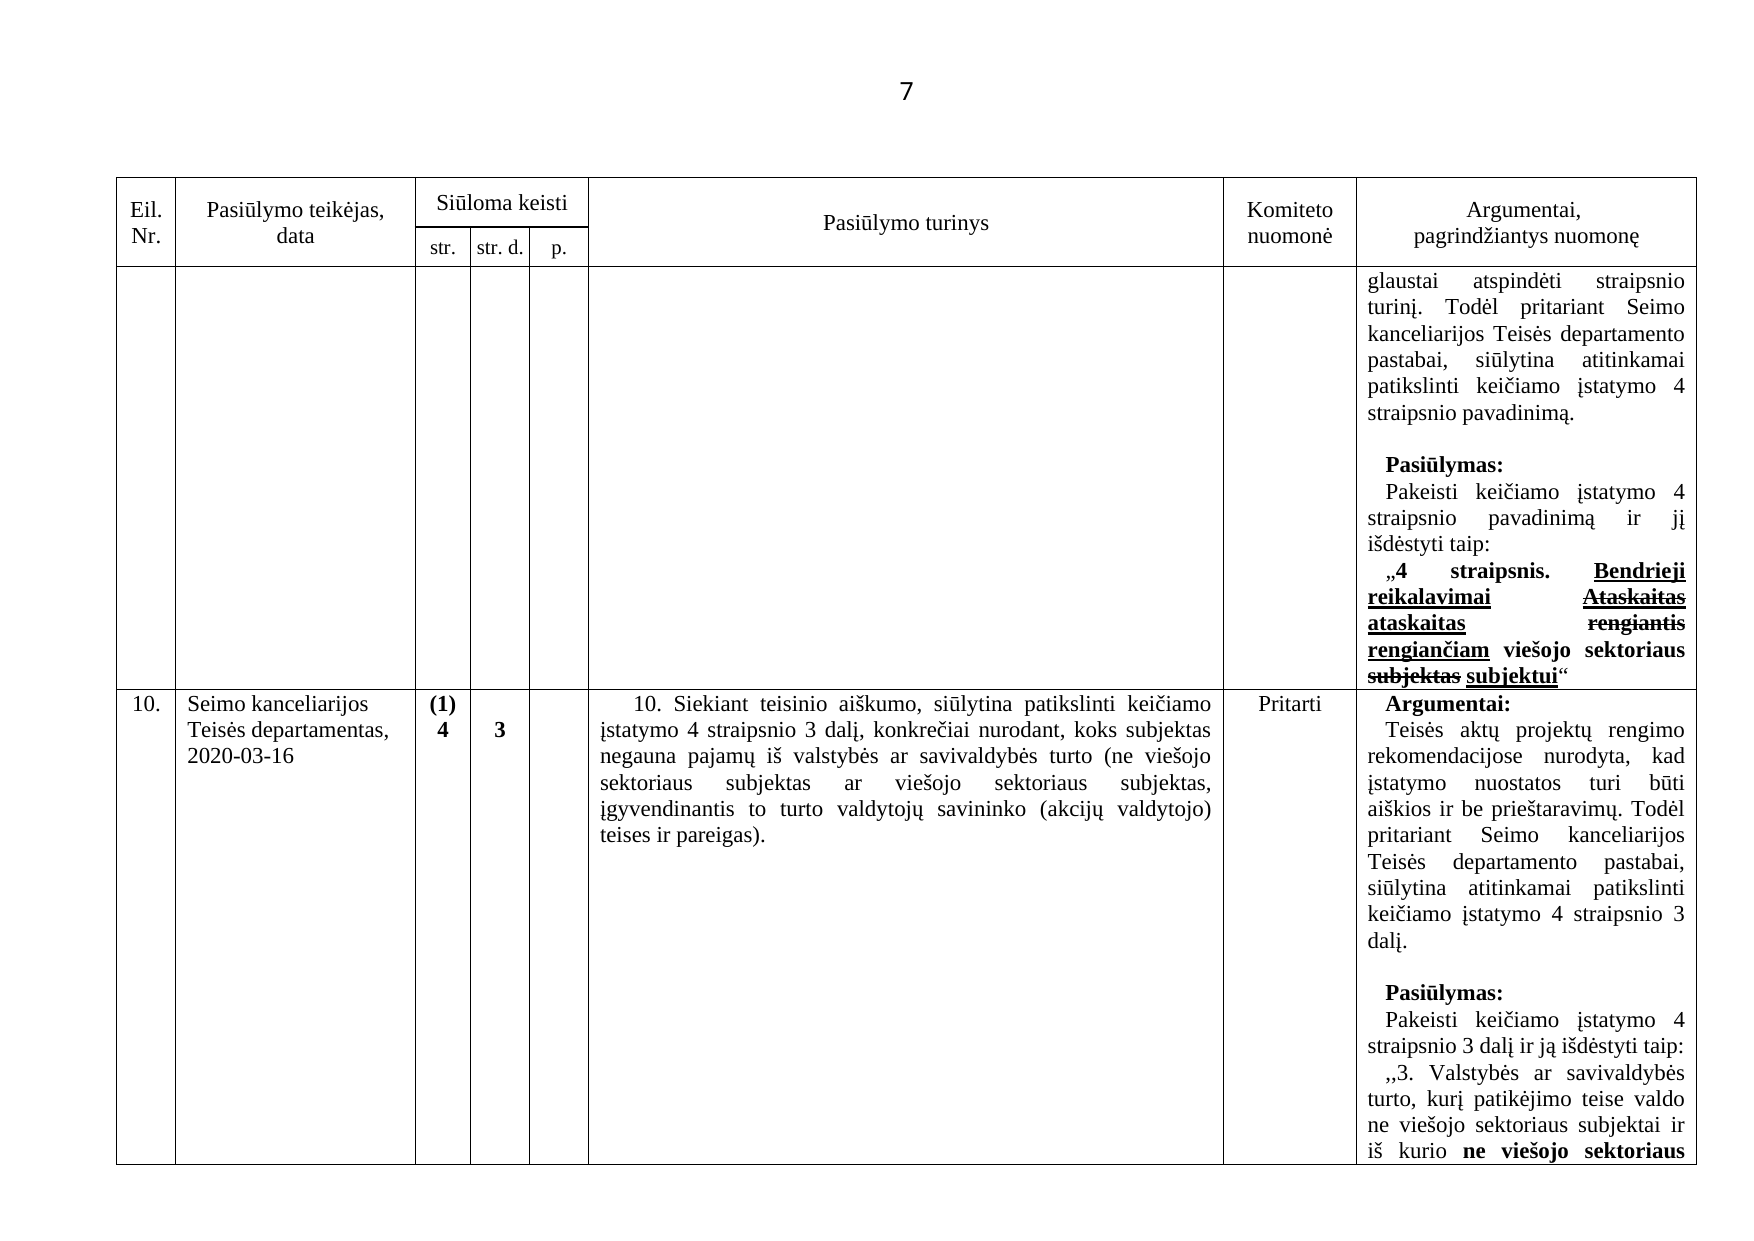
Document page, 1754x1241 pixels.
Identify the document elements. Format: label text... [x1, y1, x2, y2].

table_header Pasiūlymo turinys [589, 178, 1223, 266]
table_header Siūloma keisti [416, 178, 588, 226]
table_cell (1) 4 [416, 690, 470, 1164]
table_cell str. d. [471, 228, 529, 266]
table_cell [589, 267, 1223, 688]
table_header Pasiūlymo teikėjas, data [176, 178, 415, 266]
table_cell str. [416, 228, 470, 266]
table_cell glaustai atspindėti straipsnio turinį. Todėl pritariant Seimo kanceliarijos Teisės departamento pastabai, siūlytina atitinkamai patikslinti keičiamo įstatymo 4 straipsnio pavadinimą. Pasiūlymas: Pakeisti keičiamo įstatymo 4 straipsnio pavadinimą ir jį išdėstyti taip: „4 straipsnis. Bendrieji reikalavimai Ataskaitas ataskaitas rengiantis rengiančiam viešojo sektoriaus subjektas subjektui“ [1357, 267, 1696, 688]
table_cell [471, 267, 529, 688]
table_cell [530, 690, 588, 1164]
table_cell Argumentai: Teisės aktų projektų rengimo rekomendacijose nurodyta, kad įstatymo nuostatos turi būti aiškios ir be prieštaravimų. Todėl pritariant Seimo kanceliarijos Teisės departamento pastabai, siūlytina atitinkamai patikslinti keičiamo įstatymo 4 straipsnio 3 dalį. Pasiūlymas: Pakeisti keičiamo įstatymo 4 straipsnio 3 dalį ir ją išdėstyti taip: ,,3. Valstybės ar savivaldybės turto, kurį patikėjimo teise valdo ne viešojo sektoriaus subjektai ir iš kurio ne viešojo sektoriaus [1357, 690, 1696, 1164]
table_cell [530, 267, 588, 688]
table_header Eil. Nr. [117, 178, 175, 266]
table_header Komiteto nuomonė [1224, 178, 1356, 266]
table_cell Seimo kanceliarijos Teisės departamentas, 2020-03-16 [176, 690, 415, 1164]
table_cell [1224, 267, 1356, 688]
table_cell [117, 267, 175, 688]
table_cell p. [530, 228, 588, 266]
table_cell 10. Siekiant teisinio aiškumo, siūlytina patikslinti keičiamo įstatymo 4 straipsnio 3 dalį, konkrečiai nurodant, koks subjektas negauna pajamų iš valstybės ar savivaldybės turto (ne viešojo sektoriaus subjektas ar viešojo sektoriaus subjektas, įgyvendinantis to turto valdytojų savininko (akcijų valdytojo) teises ir pareigas). [589, 690, 1223, 1164]
table_cell [176, 267, 415, 688]
table_header Argumentai, pagrindžiantys nuomonę [1357, 178, 1696, 266]
table_cell Pritarti [1224, 690, 1356, 1164]
table_cell [416, 267, 470, 688]
table_cell 10. [117, 690, 175, 1164]
table_cell 3 [471, 690, 529, 1164]
